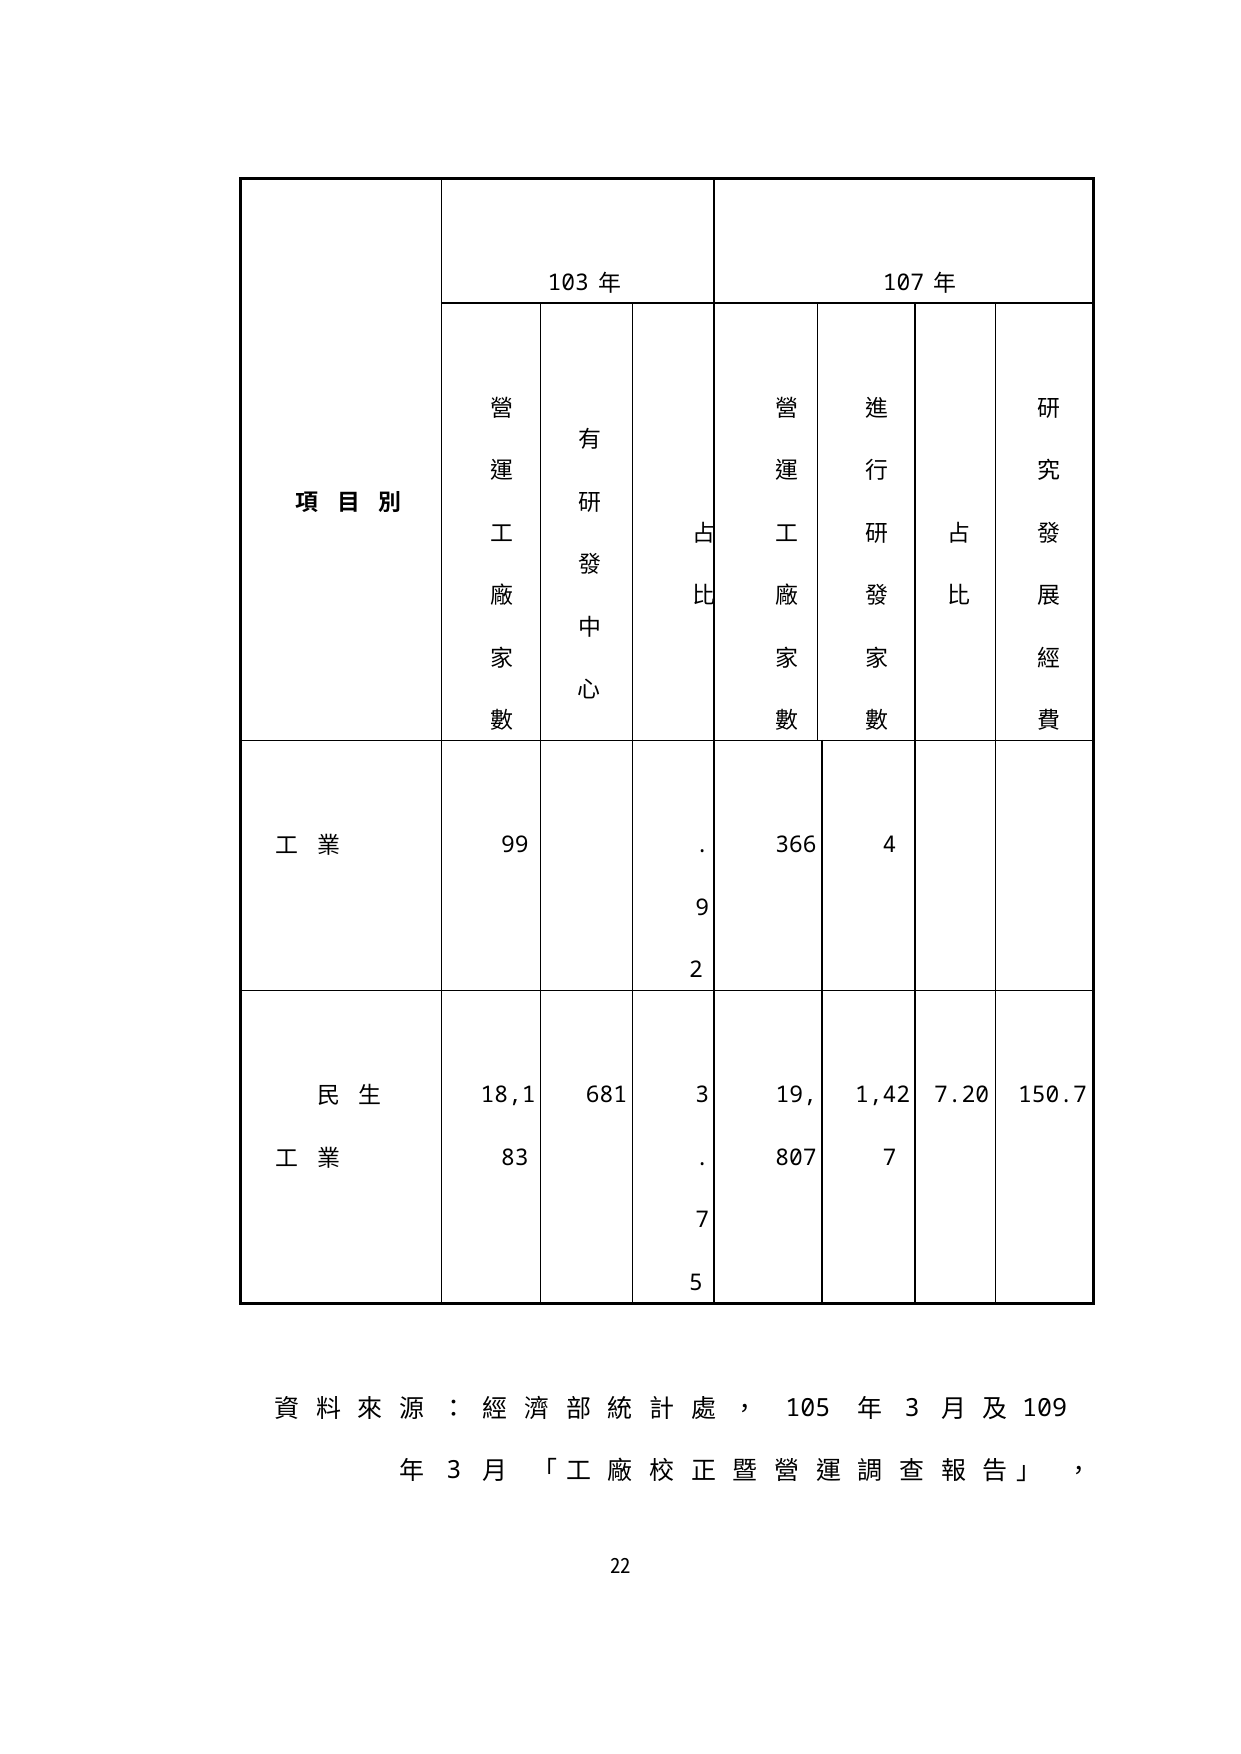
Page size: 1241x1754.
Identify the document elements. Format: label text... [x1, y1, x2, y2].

table_cell 150.7 [996, 991, 1092, 1302]
table_cell 19,807 [715, 991, 821, 1302]
table_cell [541, 741, 632, 990]
table_cell [916, 741, 995, 990]
table_cell 營運工廠家數 [715, 304, 817, 740]
table_cell 工業 [242, 741, 441, 990]
table_cell 99 [442, 741, 540, 990]
table_cell 進行研發家數 [818, 304, 914, 740]
table_cell 占比 [633, 304, 713, 740]
table_cell 民生工業 [242, 991, 441, 1302]
table_cell 366 [715, 741, 821, 990]
table_cell 7.20 [916, 991, 995, 1302]
table_cell 18,183 [442, 991, 540, 1302]
table_cell 681 [541, 991, 632, 1302]
text 資料來源：經濟部統計處，105年3月及109年3月「工廠校正暨營運調查報告」，資料期間103年及107年。 [227, 1365, 1073, 1490]
table_cell .92 [633, 741, 713, 990]
table_cell 占比 [916, 304, 995, 740]
table_cell 4 [823, 741, 914, 990]
table_header 項目別 [242, 180, 441, 740]
table_cell [996, 741, 1092, 990]
table_cell 有研發中心 [541, 304, 632, 740]
table_header 107年 [715, 180, 1092, 302]
table_cell 3.75 [633, 991, 713, 1302]
table_cell 營運工廠家數 [442, 304, 540, 740]
table_header 103年 [442, 180, 713, 302]
table_cell 研究發展經費 [996, 304, 1092, 740]
table_cell 1,427 [823, 991, 914, 1302]
